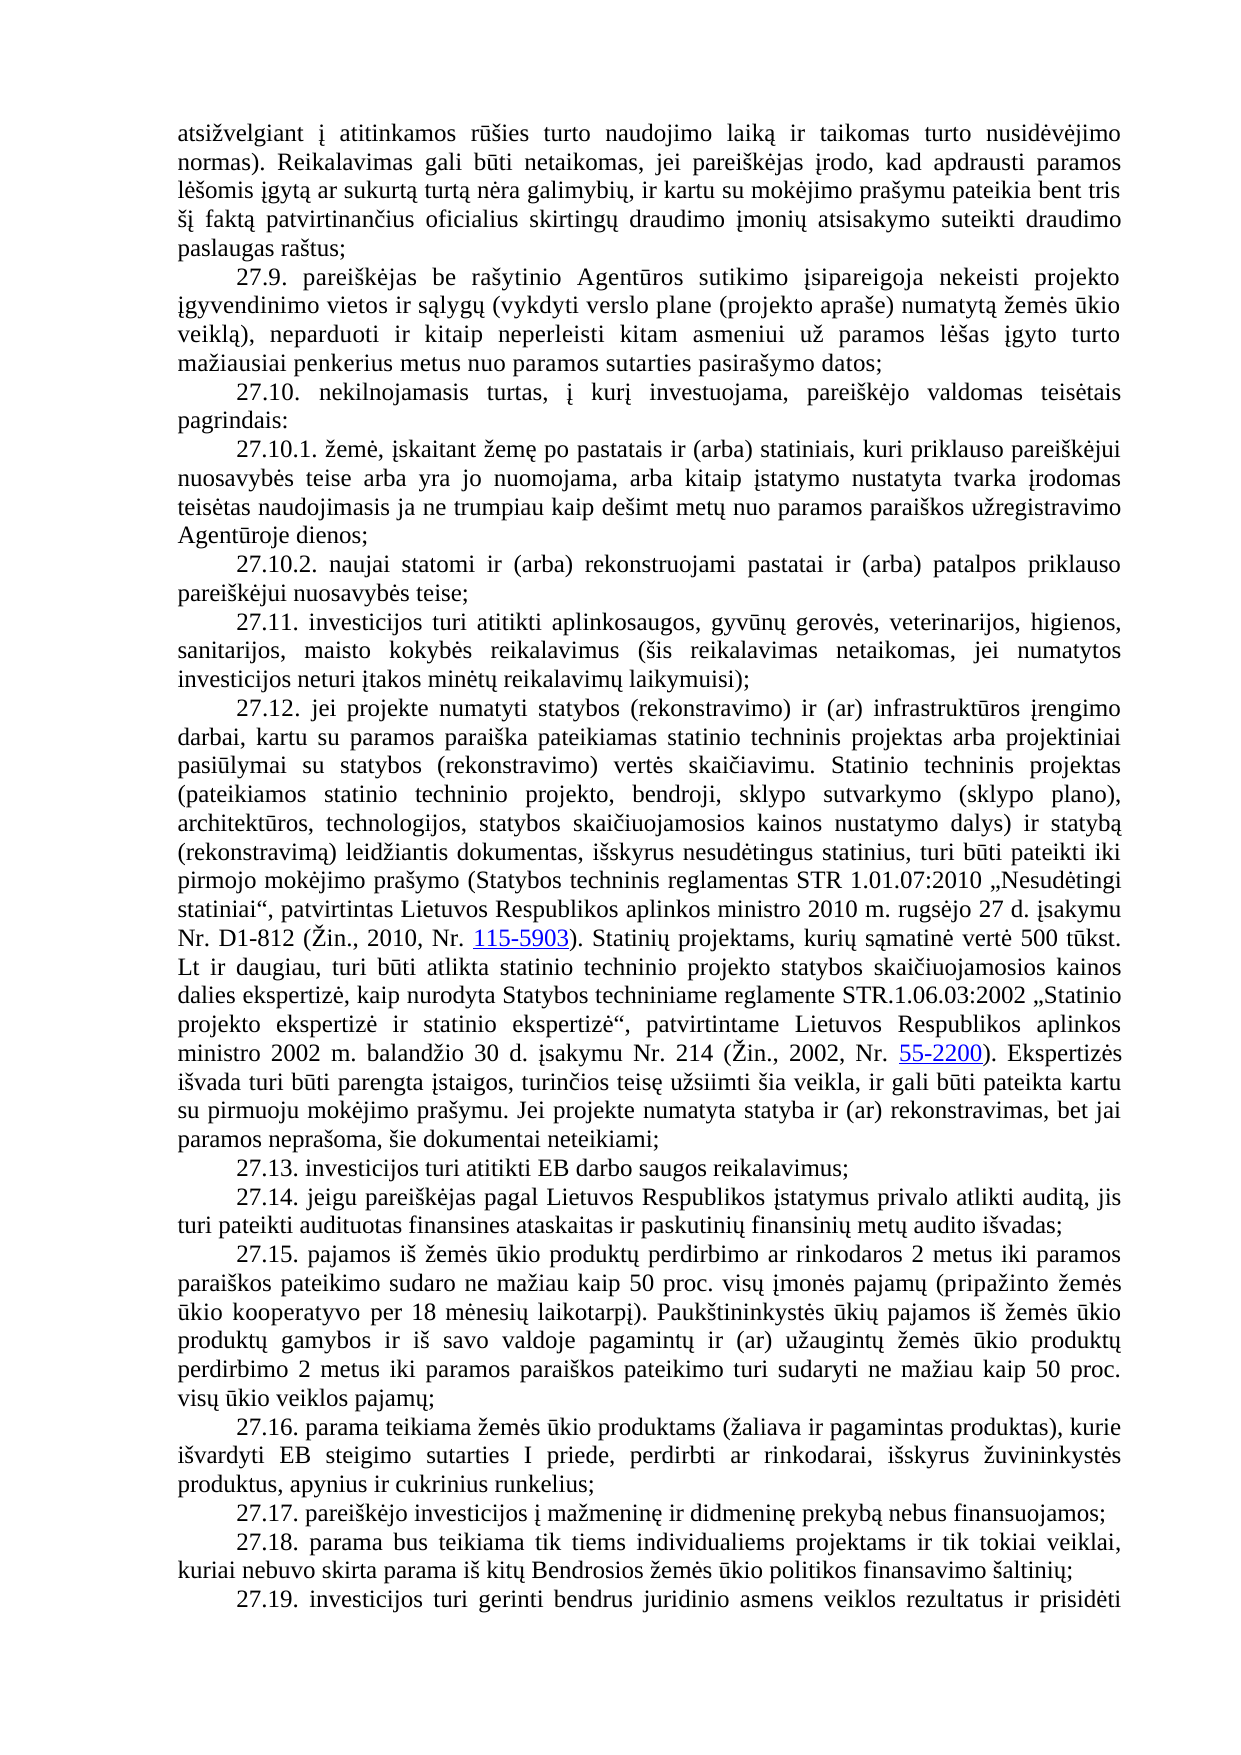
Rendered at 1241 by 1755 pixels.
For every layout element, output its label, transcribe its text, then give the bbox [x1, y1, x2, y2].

text 27.17. pareiškėjo investicijos į mažmeninę ir didmeninę prekybą nebus finansuojamos; [177, 1498, 1122, 1527]
text atsižvelgiant į atitinkamos rūšies turto naudojimo laiką ir taikomas turto nusidėvėjimo normas). Reikalavimas gali būti netaikomas, jei pareiškėjas įrodo, kad apdrausti paramos lėšomis įgytą ar sukurtą turtą nėra galimybių, ir kartu su mokėjimo prašymu pateikia bent tris šį faktą patvirtinančius oficialius skirtingų draudimo įmonių atsisakymo suteikti draudimo paslaugas raštus; [177, 118, 1122, 262]
text 27.10. nekilnojamasis turtas, į kurį investuojama, pareiškėjo valdomas teisėtais pagrindais: [177, 377, 1122, 434]
text 27.14. jeigu pareiškėjas pagal Lietuvos Respublikos įstatymus privalo atlikti auditą, jis turi pateikti audituotas finansines ataskaitas ir paskutinių finansinių metų audito išvadas; [177, 1182, 1122, 1239]
text 27.18. parama bus teikiama tik tiems individualiems projektams ir tik tokiai veiklai, kuriai nebuvo skirta parama iš kitų Bendrosios žemės ūkio politikos finansavimo šaltinių; [177, 1527, 1122, 1584]
text 27.11. investicijos turi atitikti aplinkosaugos, gyvūnų gerovės, veterinarijos, higienos, sanitarijos, maisto kokybės reikalavimus (šis reikalavimas netaikomas, jei numatytos investicijos neturi įtakos minėtų reikalavimų laikymuisi); [177, 607, 1122, 693]
text 27.13. investicijos turi atitikti EB darbo saugos reikalavimus; [177, 1153, 1122, 1182]
text 27.15. pajamos iš žemės ūkio produktų perdirbimo ar rinkodaros 2 metus iki paramos paraiškos pateikimo sudaro ne mažiau kaip 50 proc. visų įmonės pajamų (pripažinto žemės ūkio kooperatyvo per 18 mėnesių laikotarpį). Paukštininkystės ūkių pajamos iš žemės ūkio produktų gamybos ir iš savo valdoje pagamintų ir (ar) užaugintų žemės ūkio produktų perdirbimo 2 metus iki paramos paraiškos pateikimo turi sudaryti ne mažiau kaip 50 proc. visų ūkio veiklos pajamų; [177, 1239, 1122, 1412]
text 27.19. investicijos turi gerinti bendrus juridinio asmens veiklos rezultatus ir prisidėti [177, 1584, 1122, 1613]
text 27.12. jei projekte numatyti statybos (rekonstravimo) ir (ar) infrastruktūros įrengimo darbai, kartu su paramos paraiška pateikiamas statinio techninis projektas arba projektiniai pasiūlymai su statybos (rekonstravimo) vertės skaičiavimu. Statinio techninis projektas (pateikiamos statinio techninio projekto, bendroji, sklypo sutvarkymo (sklypo plano), architektūros, technologijos, statybos skaičiuojamosios kainos nustatymo dalys) ir statybą (rekonstravimą) leidžiantis dokumentas, išskyrus nesudėtingus statinius, turi būti pateikti iki pirmojo mokėjimo prašymo (Statybos techninis reglamentas STR 1.01.07:2010 „Nesudėtingi statiniai“, patvirtintas Lietuvos Respublikos aplinkos ministro 2010 m. rugsėjo 27 d. įsakymu Nr. D1-812 (Žin., 2010, Nr. 115-5903). Statinių projektams, kurių sąmatinė vertė 500 tūkst. Lt ir daugiau, turi būti atlikta statinio techninio projekto statybos skaičiuojamosios kainos dalies ekspertizė, kaip nurodyta Statybos techniniame reglamente STR.1.06.03:2002 „Statinio projekto ekspertizė ir statinio ekspertizė“, patvirtintame Lietuvos Respublikos aplinkos ministro 2002 m. balandžio 30 d. įsakymu Nr. 214 (Žin., 2002, Nr. 55-2200). Ekspertizės išvada turi būti parengta įstaigos, turinčios teisę užsiimti šia veikla, ir gali būti pateikta kartu su pirmuoju mokėjimo prašymu. Jei projekte numatyta statyba ir (ar) rekonstravimas, bet jai paramos neprašoma, šie dokumentai neteikiami; [177, 693, 1122, 1153]
text 27.10.1. žemė, įskaitant žemę po pastatais ir (arba) statiniais, kuri priklauso pareiškėjui nuosavybės teise arba yra jo nuomojama, arba kitaip įstatymo nustatyta tvarka įrodomas teisėtas naudojimasis ja ne trumpiau kaip dešimt metų nuo paramos paraiškos užregistravimo Agentūroje dienos; [177, 434, 1122, 549]
text 27.9. pareiškėjas be rašytinio Agentūros sutikimo įsipareigoja nekeisti projekto įgyvendinimo vietos ir sąlygų (vykdyti verslo plane (projekto apraše) numatytą žemės ūkio veiklą), neparduoti ir kitaip neperleisti kitam asmeniui už paramos lėšas įgyto turto mažiausiai penkerius metus nuo paramos sutarties pasirašymo datos; [177, 262, 1122, 377]
text 27.10.2. naujai statomi ir (arba) rekonstruojami pastatai ir (arba) patalpos priklauso pareiškėjui nuosavybės teise; [177, 549, 1122, 607]
text 27.16. parama teikiama žemės ūkio produktams (žaliava ir pagamintas produktas), kurie išvardyti EB steigimo sutarties I priede, perdirbti ar rinkodarai, išskyrus žuvininkystės produktus, apynius ir cukrinius runkelius; [177, 1412, 1122, 1498]
